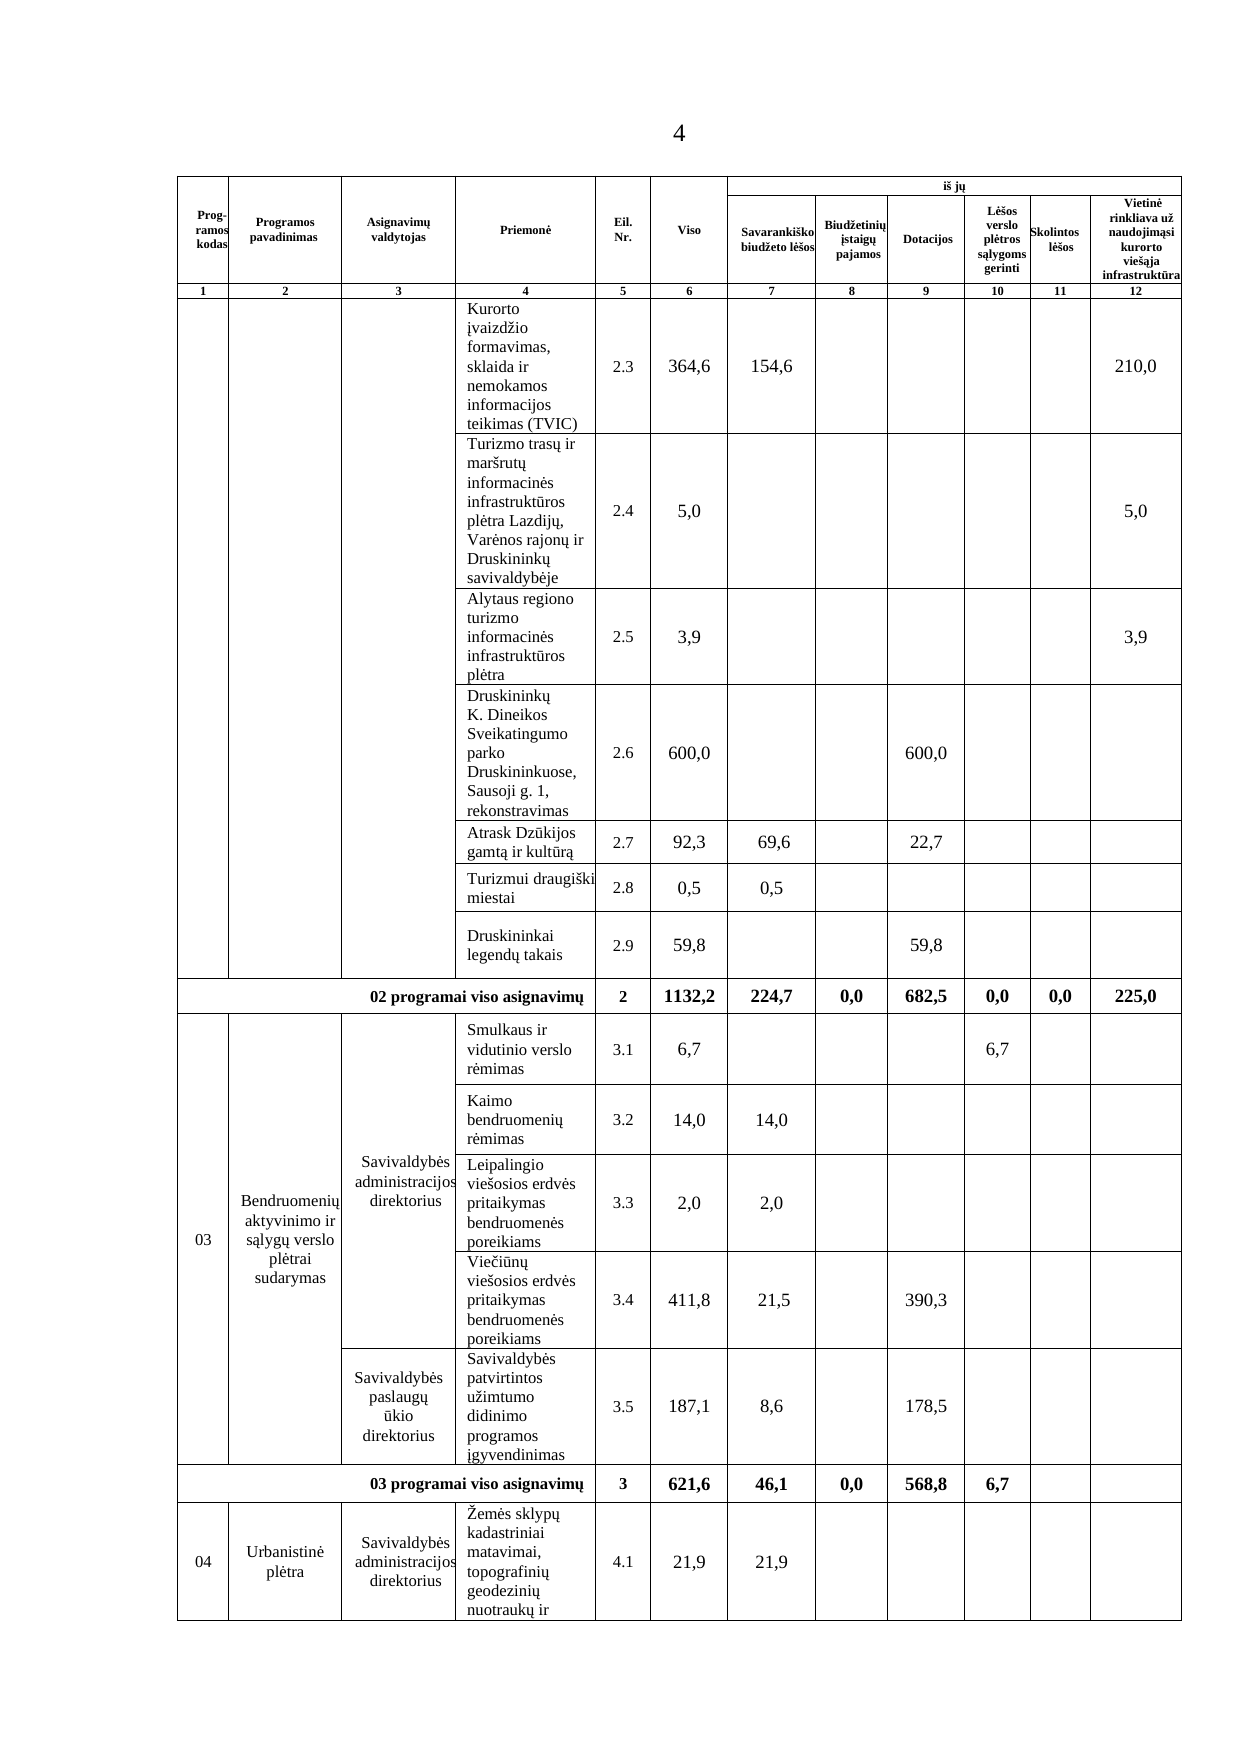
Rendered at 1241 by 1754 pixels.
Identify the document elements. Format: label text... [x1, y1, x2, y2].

table_cell [965, 821, 1030, 863]
table_cell 12 [1091, 284, 1181, 298]
table_cell 46,1 [728, 1465, 815, 1502]
table_cell [1091, 1465, 1181, 1502]
table_cell 8,6 [728, 1349, 815, 1464]
table_cell [1031, 589, 1090, 684]
table_cell [1031, 1014, 1090, 1084]
table_cell 10 [965, 284, 1030, 298]
table_cell Alytaus regiono turizmo informacinės infrastruktūros plėtra [456, 589, 595, 684]
table_cell [888, 1503, 964, 1620]
table_cell [1031, 434, 1090, 587]
table_cell 0,0 [816, 1465, 887, 1502]
table_cell 0,0 [816, 979, 887, 1013]
table_cell 59,8 [651, 912, 727, 978]
table_cell Skolintos lėšos [1031, 196, 1090, 282]
table_cell 59,8 [888, 912, 964, 978]
table_cell 2.8 [596, 864, 650, 911]
table_cell 600,0 [651, 685, 727, 819]
table_cell 2.3 [596, 299, 650, 433]
table_cell [728, 685, 815, 819]
table_cell [965, 685, 1030, 819]
table_cell Turizmui draugiški miestai [456, 864, 595, 911]
table_cell 2.5 [596, 589, 650, 684]
table_cell 2.4 [596, 434, 650, 587]
table_cell [1031, 299, 1090, 433]
table_cell 3.1 [596, 1014, 650, 1084]
table_cell 21,9 [728, 1503, 815, 1620]
table_cell 7 [728, 284, 815, 298]
table_cell [965, 1155, 1030, 1251]
table_cell Kurorto įvaizdžio formavimas, sklaida ir nemokamos informacijos teikimas (TVIC) [456, 299, 595, 433]
table_cell [1091, 1085, 1181, 1154]
table_cell Vietinė rinkliava už naudojimąsi kurorto viešąja infrastruktūra [1091, 196, 1181, 282]
table_cell 0,5 [728, 864, 815, 911]
table_cell [816, 1349, 887, 1464]
table_cell 178,5 [888, 1349, 964, 1464]
table_header iš jų [728, 177, 1181, 195]
table_cell [728, 912, 815, 978]
table_cell [965, 299, 1030, 433]
table_cell 2.9 [596, 912, 650, 978]
table_cell 3 [342, 284, 455, 298]
table_cell [178, 299, 228, 978]
table_cell [816, 299, 887, 433]
table_cell [229, 299, 341, 978]
table_cell 03 programai viso asignavimų [178, 1465, 595, 1502]
table_cell 2.6 [596, 685, 650, 819]
table_cell 0,0 [965, 979, 1030, 1013]
table_cell 5,0 [651, 434, 727, 587]
table_cell 4 [456, 284, 595, 298]
table_cell [1031, 864, 1090, 911]
table_cell [1031, 1503, 1090, 1620]
table_cell [728, 1014, 815, 1084]
table_cell Dotacijos [888, 196, 964, 282]
table_cell [965, 434, 1030, 587]
table_cell [965, 589, 1030, 684]
table_cell [728, 434, 815, 587]
table_cell [816, 434, 887, 587]
table_cell 682,5 [888, 979, 964, 1013]
table_cell [965, 912, 1030, 978]
table_cell [965, 864, 1030, 911]
table_cell [1031, 1155, 1090, 1251]
table_header Priemonė [456, 177, 595, 282]
table_cell 568,8 [888, 1465, 964, 1502]
table_cell Kaimo bendruomenių rėmimas [456, 1085, 595, 1154]
table_cell 21,5 [728, 1252, 815, 1348]
table_cell Lėšos verslo plėtros sąlygoms gerinti [965, 196, 1030, 282]
table_cell 3 [596, 1465, 650, 1502]
table_cell 224,7 [728, 979, 815, 1013]
table_header Asignavimų valdytojas [342, 177, 455, 282]
table_cell [1091, 1252, 1181, 1348]
table_cell [1091, 864, 1181, 911]
table_cell 5 [596, 284, 650, 298]
table_cell 6,7 [965, 1014, 1030, 1084]
table_cell [1091, 1349, 1181, 1464]
table_cell [1031, 1349, 1090, 1464]
table_cell Druskininkai legendų takais [456, 912, 595, 978]
table_cell 21,9 [651, 1503, 727, 1620]
table_cell 390,3 [888, 1252, 964, 1348]
table_cell 154,6 [728, 299, 815, 433]
table_cell Turizmo trasų ir maršrutų informacinės infrastruktūros plėtra Lazdijų, Varėnos rajonų ir Druskininkų savivaldybėje [456, 434, 595, 587]
table_cell [1031, 821, 1090, 863]
table_cell 14,0 [728, 1085, 815, 1154]
table_cell [1031, 685, 1090, 819]
table_cell Viečiūnų viešosios erdvės pritaikymas bendruomenės poreikiams [456, 1252, 595, 1348]
table_cell Urbanistinė plėtra [229, 1503, 341, 1620]
table_cell [728, 589, 815, 684]
table_cell 8 [816, 284, 887, 298]
table_cell 600,0 [888, 685, 964, 819]
table_cell 3.5 [596, 1349, 650, 1464]
table_cell [965, 1085, 1030, 1154]
table_cell [1031, 1085, 1090, 1154]
table_cell [816, 1014, 887, 1084]
table_cell [816, 1503, 887, 1620]
table_header Programos pavadinimas [229, 177, 341, 282]
table_header Prog-ramos kodas [178, 177, 228, 282]
table_cell 14,0 [651, 1085, 727, 1154]
table_cell 6,7 [651, 1014, 727, 1084]
table_cell 3.4 [596, 1252, 650, 1348]
table_cell 4.1 [596, 1503, 650, 1620]
table_cell 04 [178, 1503, 228, 1620]
table_cell 5,0 [1091, 434, 1181, 587]
table_cell [965, 1503, 1030, 1620]
table_cell [888, 434, 964, 587]
table_cell [1091, 685, 1181, 819]
table_cell 3,9 [1091, 589, 1181, 684]
table_cell [816, 1085, 887, 1154]
table_cell Savivaldybės paslaugų ūkio direktorius [342, 1349, 455, 1464]
table_cell 411,8 [651, 1252, 727, 1348]
table_cell [888, 299, 964, 433]
table_cell [816, 1252, 887, 1348]
table_cell 2 [596, 979, 650, 1013]
table_header Eil. Nr. [596, 177, 650, 282]
table_cell 3,9 [651, 589, 727, 684]
table_cell Atrask Dzūkijos gamtą ir kultūrą [456, 821, 595, 863]
table_cell Savarankiško biudžeto lėšos [728, 196, 815, 282]
table_cell 1132,2 [651, 979, 727, 1013]
table_cell [816, 685, 887, 819]
table_cell 2,0 [651, 1155, 727, 1251]
table_cell 621,6 [651, 1465, 727, 1502]
table_cell 364,6 [651, 299, 727, 433]
table_cell [965, 1252, 1030, 1348]
table_cell 2,0 [728, 1155, 815, 1251]
table_cell [888, 1155, 964, 1251]
table_cell 2 [229, 284, 341, 298]
table_cell Smulkaus ir vidutinio verslo rėmimas [456, 1014, 595, 1084]
table_cell 92,3 [651, 821, 727, 863]
table_cell Savivaldybės administracijos direktorius [342, 1503, 455, 1620]
table_cell 22,7 [888, 821, 964, 863]
table_cell [342, 299, 455, 978]
table_cell [1091, 912, 1181, 978]
table_cell Žemės sklypų kadastriniai matavimai, topografinių geodezinių nuotraukų ir [456, 1503, 595, 1620]
table_cell [888, 864, 964, 911]
table_cell Leipalingio viešosios erdvės pritaikymas bendruomenės poreikiams [456, 1155, 595, 1251]
table_cell Bendruomenių aktyvinimo ir sąlygų verslo plėtrai sudarymas [229, 1014, 341, 1464]
table_cell [1031, 1465, 1090, 1502]
table_cell [1091, 1014, 1181, 1084]
table_cell 0,5 [651, 864, 727, 911]
table_cell 3.3 [596, 1155, 650, 1251]
table_cell 69,6 [728, 821, 815, 863]
table_cell 02 programai viso asignavimų [178, 979, 595, 1013]
table_cell [888, 589, 964, 684]
table_cell Biudžetinių įstaigų pajamos [816, 196, 887, 282]
table_cell [816, 912, 887, 978]
table_cell 9 [888, 284, 964, 298]
table_cell [1031, 1252, 1090, 1348]
table_cell [816, 1155, 887, 1251]
table_cell [1091, 821, 1181, 863]
table_cell [816, 821, 887, 863]
table_cell Savivaldybės administracijos direktorius [342, 1014, 455, 1348]
table_cell 187,1 [651, 1349, 727, 1464]
table_cell 2.7 [596, 821, 650, 863]
table_cell [965, 1349, 1030, 1464]
table_cell [888, 1085, 964, 1154]
table_cell [816, 589, 887, 684]
table_cell 6,7 [965, 1465, 1030, 1502]
table_cell 3.2 [596, 1085, 650, 1154]
table_cell [1031, 912, 1090, 978]
table_cell [816, 864, 887, 911]
table_cell Savivaldybės patvirtintos užimtumo didinimo programos įgyvendinimas [456, 1349, 595, 1464]
table_cell [1091, 1155, 1181, 1251]
table_cell [888, 1014, 964, 1084]
table_cell 6 [651, 284, 727, 298]
table_cell 0,0 [1031, 979, 1090, 1013]
table_header Viso [651, 177, 727, 282]
table_cell 03 [178, 1014, 228, 1464]
table_cell 210,0 [1091, 299, 1181, 433]
table_cell Druskininkų K. Dineikos Sveikatingumo parko Druskininkuose, Sausoji g. 1, rekonstravimas [456, 685, 595, 819]
table_cell [1091, 1503, 1181, 1620]
table_cell 225,0 [1091, 979, 1181, 1013]
table_cell 1 [178, 284, 228, 298]
table_cell 11 [1031, 284, 1090, 298]
